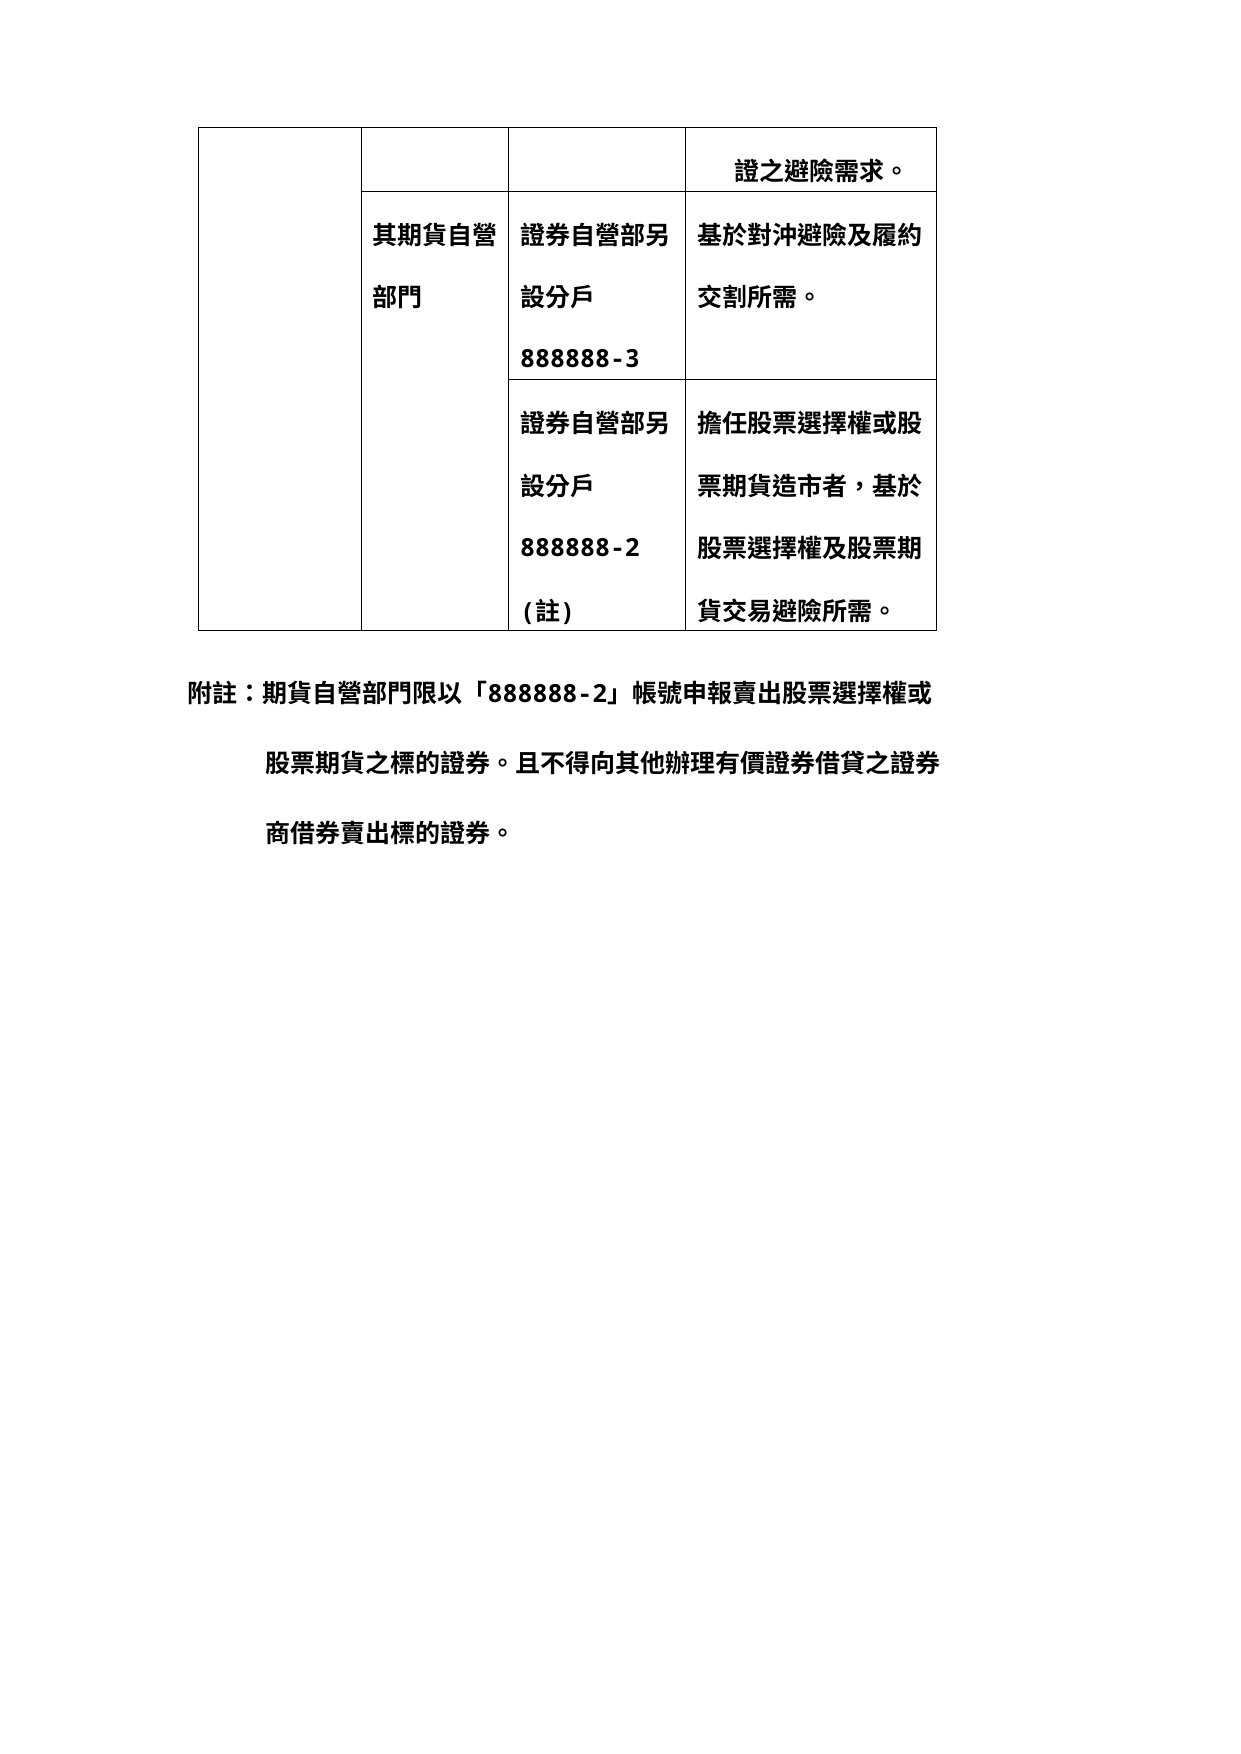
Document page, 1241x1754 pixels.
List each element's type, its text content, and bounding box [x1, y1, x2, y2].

text 商借券賣出標的證券。 [265, 790, 1053, 852]
text 附註：期貨自營部門限以「888888-2」帳號申報賣出股票選擇權或 [187, 650, 1053, 712]
table_cell [509, 128, 685, 191]
table_cell 基於對沖避險及履約交割所需。 [686, 192, 936, 379]
text 股票期貨之標的證券。且不得向其他辦理有價證券借貸之證券 [265, 720, 1053, 782]
table_cell [362, 128, 508, 191]
table_cell 擔任股票選擇權或股票期貨造市者，基於股票選擇權及股票期貨交易避險所需。 [686, 380, 936, 630]
table_cell 其期貨自營部門 [362, 192, 508, 630]
table_cell 證券自營部另設分戶 888888-3 [509, 192, 685, 379]
table_cell 證券自營部另設分戶 888888-2 (註) [509, 380, 685, 630]
table_cell [199, 128, 361, 630]
table_cell 證之避險需求。 [686, 128, 936, 191]
